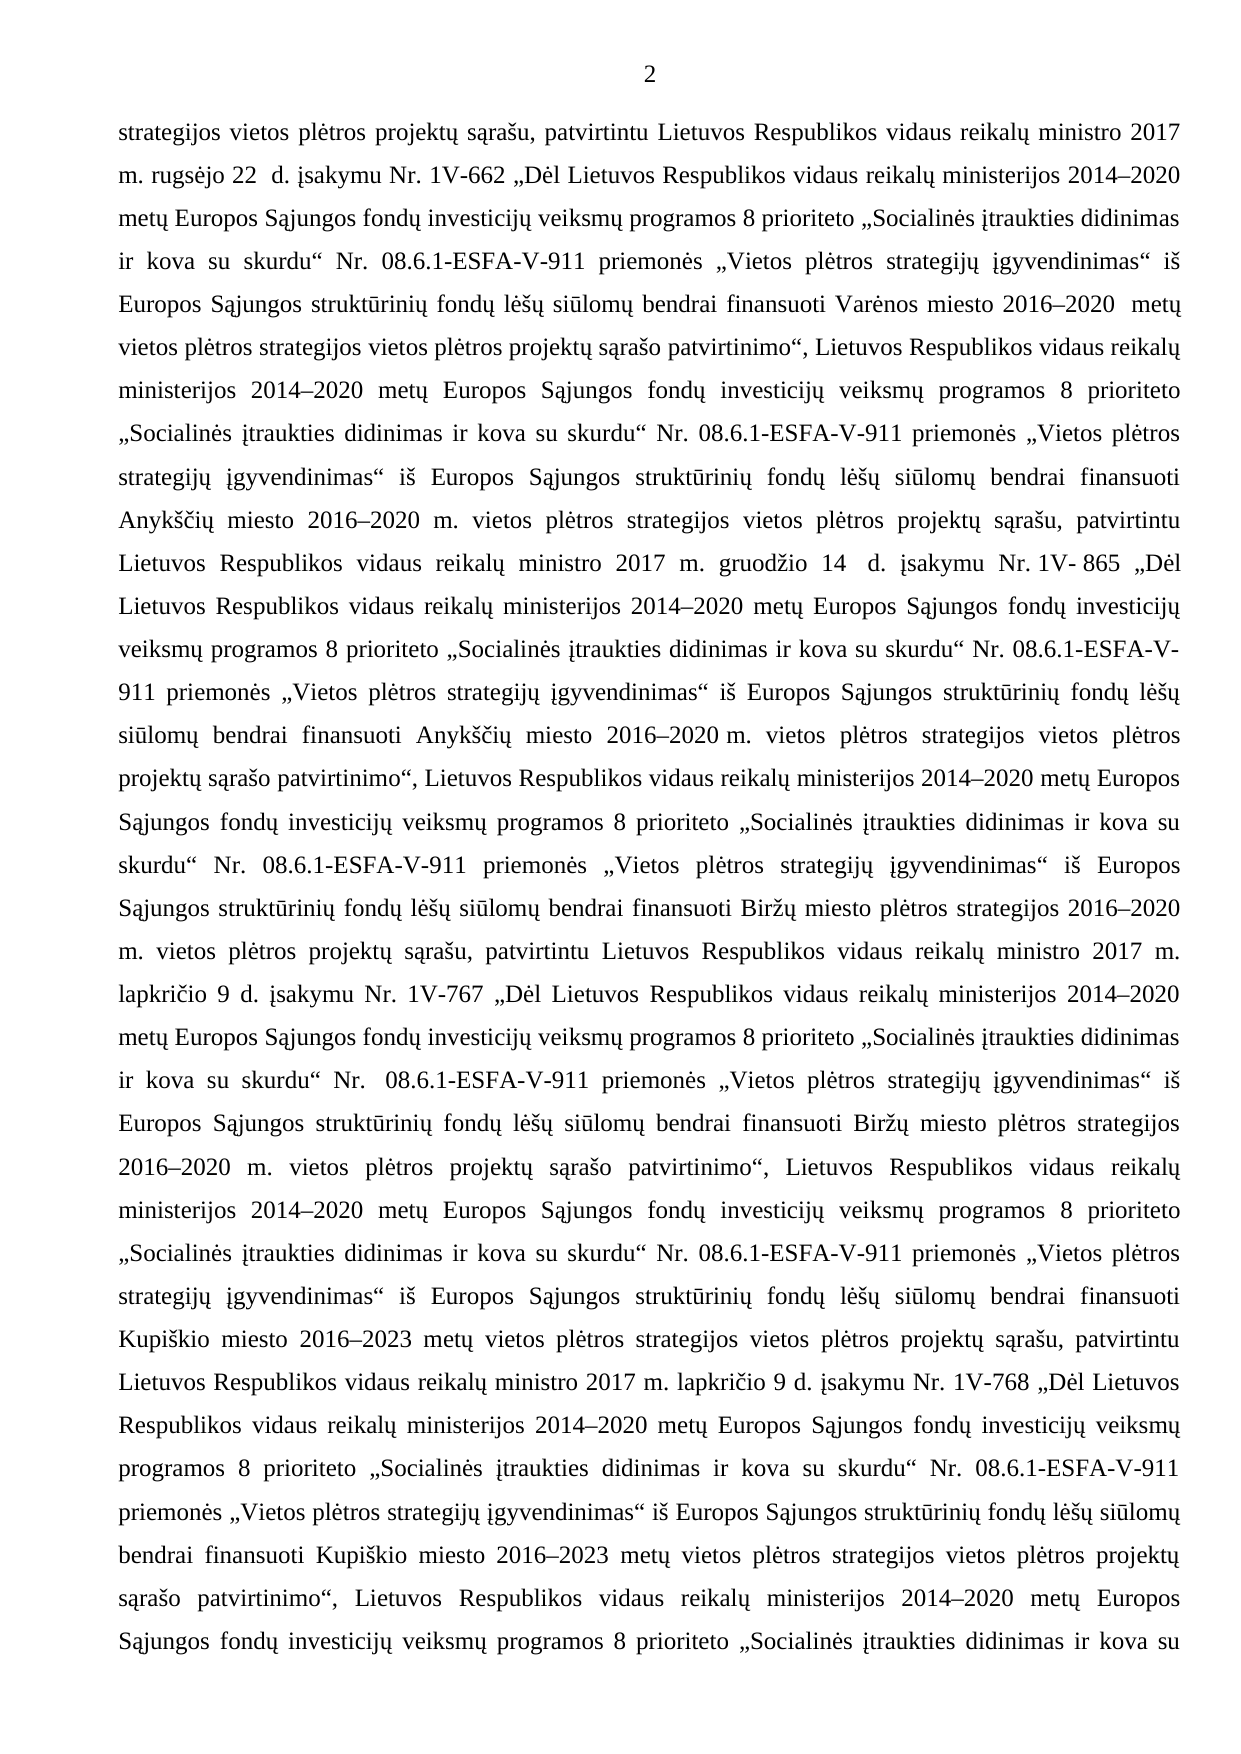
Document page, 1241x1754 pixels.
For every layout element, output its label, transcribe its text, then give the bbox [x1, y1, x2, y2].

text strategijos vietos plėtros projektų sąrašu, patvirtintu Lietuvos Respublikos vidaus reikalų ministro 2017 m. rugsėjo 22 d. įsakymu Nr. 1V-662 „Dėl Lietuvos Respublikos vidaus reikalų ministerijos 2014–2020 metų Europos Sąjungos fondų investicijų veiksmų programos 8 prioriteto „Socialinės įtraukties didinimas ir kova su skurdu“ Nr. 08.6.1-ESFA-V-911 priemonės „Vietos plėtros strategijų įgyvendinimas“ iš Europos Sąjungos struktūrinių fondų lėšų siūlomų bendrai finansuoti Varėnos miesto 2016–2020 metų vietos plėtros strategijos vietos plėtros projektų sąrašo patvirtinimo“, Lietuvos Respublikos vidaus reikalų ministerijos 2014–2020 metų Europos Sąjungos fondų investicijų veiksmų programos 8 prioriteto „Socialinės įtraukties didinimas ir kova su skurdu“ Nr. 08.6.1-ESFA-V-911 priemonės „Vietos plėtros strategijų įgyvendinimas“ iš Europos Sąjungos struktūrinių fondų lėšų siūlomų bendrai finansuoti Anykščių miesto 2016–2020 m. vietos plėtros strategijos vietos plėtros projektų sąrašu, patvirtintu Lietuvos Respublikos vidaus reikalų ministro 2017 m. gruodžio 14 d. įsakymu Nr. 1V- 865 „Dėl Lietuvos Respublikos vidaus reikalų ministerijos 2014–2020 metų Europos Sąjungos fondų investicijų veiksmų programos 8 prioriteto „Socialinės įtraukties didinimas ir kova su skurdu“ Nr. 08.6.1-ESFA-V-911 priemonės „Vietos plėtros strategijų įgyvendinimas“ iš Europos Sąjungos struktūrinių fondų lėšų siūlomų bendrai finansuoti Anykščių miesto 2016–2020 m. vietos plėtros strategijos vietos plėtros projektų sąrašo patvirtinimo“, Lietuvos Respublikos vidaus reikalų ministerijos 2014–2020 metų Europos Sąjungos fondų investicijų veiksmų programos 8 prioriteto „Socialinės įtraukties didinimas ir kova su skurdu“ Nr. 08.6.1-ESFA-V-911 priemonės „Vietos plėtros strategijų įgyvendinimas“ iš Europos Sąjungos struktūrinių fondų lėšų siūlomų bendrai finansuoti Biržų miesto plėtros strategijos 2016–2020 m. vietos plėtros projektų sąrašu, patvirtintu Lietuvos Respublikos vidaus reikalų ministro 2017 m. lapkričio 9 d. įsakymu Nr. 1V-767 „Dėl Lietuvos Respublikos vidaus reikalų ministerijos 2014–2020 metų Europos Sąjungos fondų investicijų veiksmų programos 8 prioriteto „Socialinės įtraukties didinimas ir kova su skurdu“ Nr. 08.6.1-ESFA-V-911 priemonės „Vietos plėtros strategijų įgyvendinimas“ iš Europos Sąjungos struktūrinių fondų lėšų siūlomų bendrai finansuoti Biržų miesto plėtros strategijos 2016–2020 m. vietos plėtros projektų sąrašo patvirtinimo“, Lietuvos Respublikos vidaus reikalų ministerijos 2014–2020 metų Europos Sąjungos fondų investicijų veiksmų programos 8 prioriteto „Socialinės įtraukties didinimas ir kova su skurdu“ Nr. 08.6.1-ESFA-V-911 priemonės „Vietos plėtros strategijų įgyvendinimas“ iš Europos Sąjungos struktūrinių fondų lėšų siūlomų bendrai finansuoti Kupiškio miesto 2016–2023 metų vietos plėtros strategijos vietos plėtros projektų sąrašu, patvirtintu Lietuvos Respublikos vidaus reikalų ministro 2017 m. lapkričio 9 d. įsakymu Nr. 1V-768 „Dėl Lietuvos Respublikos vidaus reikalų ministerijos 2014–2020 metų Europos Sąjungos fondų investicijų veiksmų programos 8 prioriteto „Socialinės įtraukties didinimas ir kova su skurdu“ Nr. 08.6.1-ESFA-V-911 priemonės „Vietos plėtros strategijų įgyvendinimas“ iš Europos Sąjungos struktūrinių fondų lėšų siūlomų bendrai finansuoti Kupiškio miesto 2016–2023 metų vietos plėtros strategijos vietos plėtros projektų sąrašo patvirtinimo“, Lietuvos Respublikos vidaus reikalų ministerijos 2014–2020 metų Europos Sąjungos fondų investicijų veiksmų programos 8 prioriteto „Socialinės įtraukties didinimas ir kova su [118, 117, 1181, 1655]
